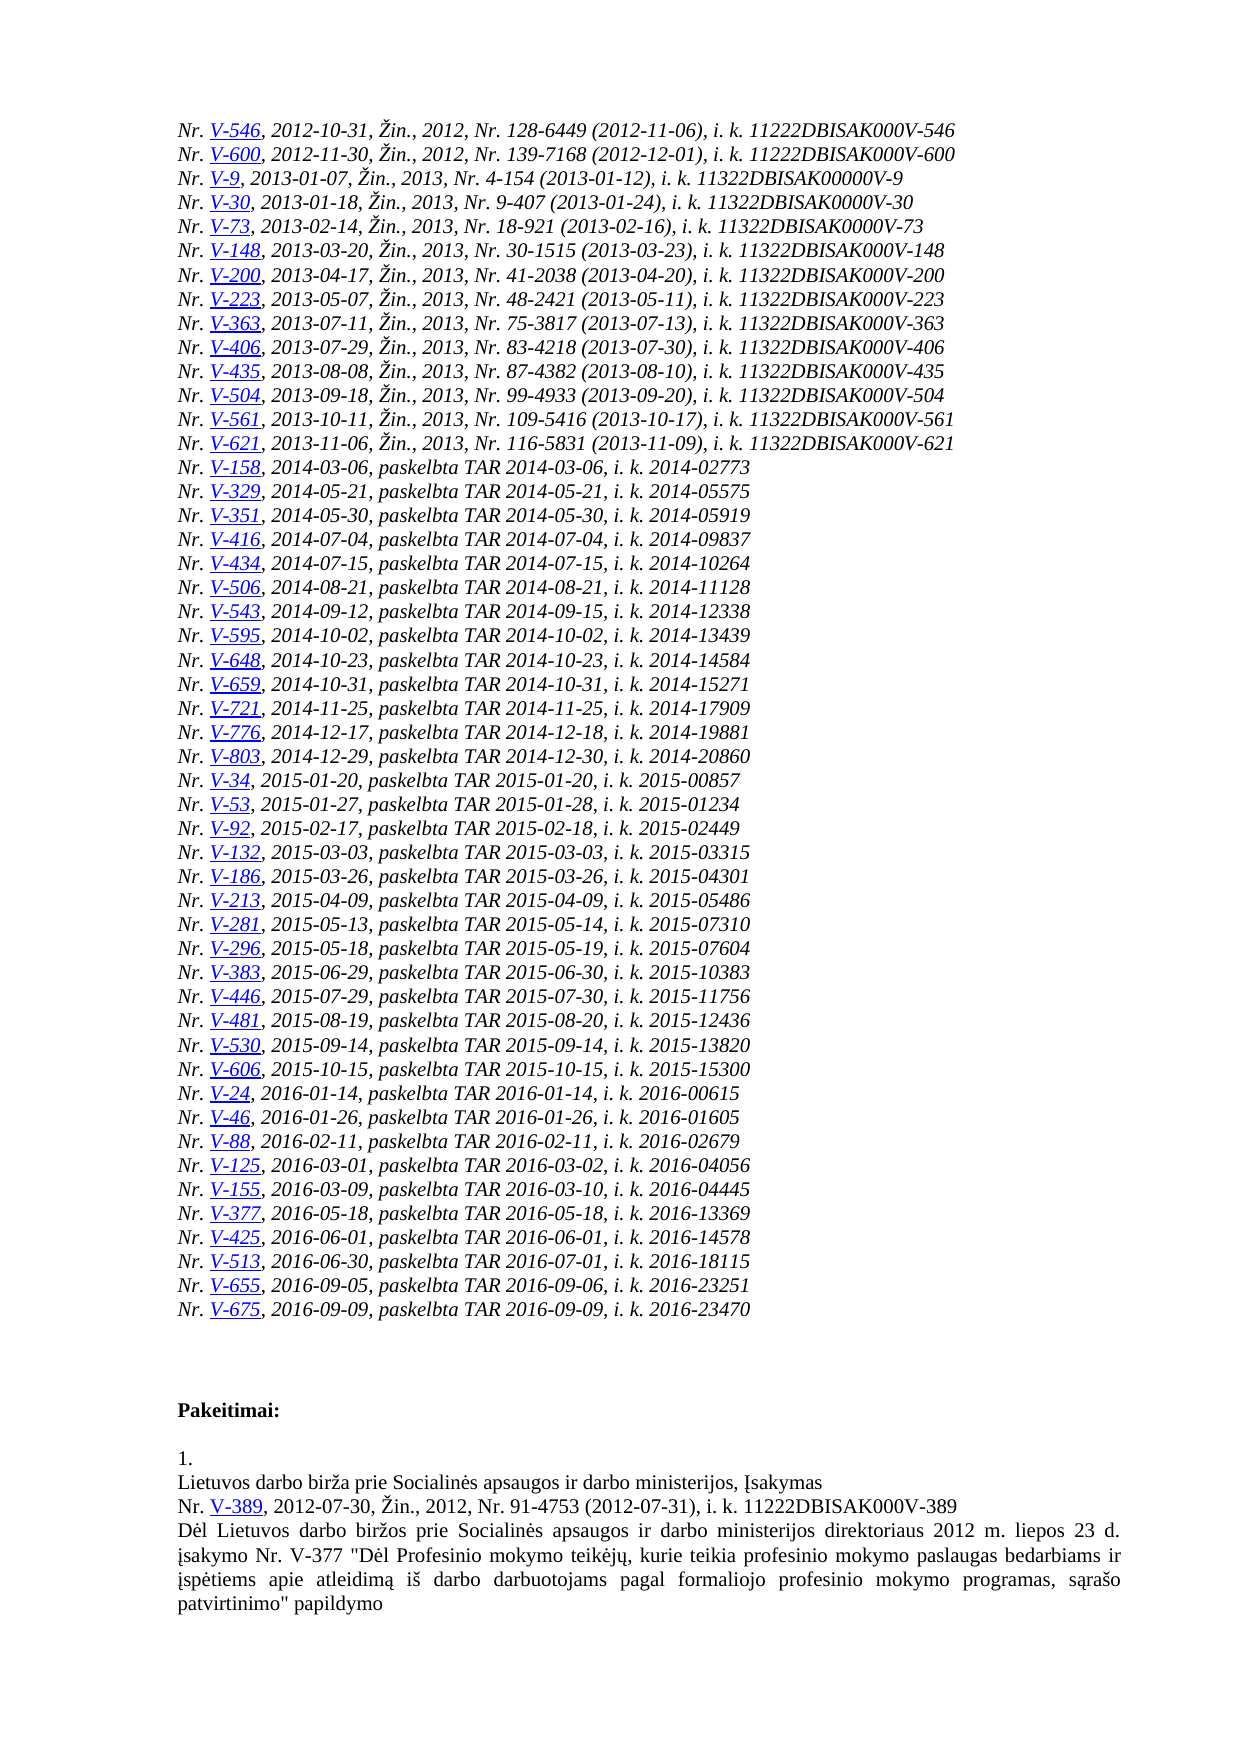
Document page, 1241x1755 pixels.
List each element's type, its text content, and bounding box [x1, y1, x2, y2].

text Nr. V-721, 2014-11-25, paskelbta TAR 2014-11-25, i. k. 2014-17909 [177, 696, 1122, 720]
text Nr. V-186, 2015-03-26, paskelbta TAR 2015-03-26, i. k. 2015-04301 [177, 864, 1122, 888]
text 1. [177, 1446, 1122, 1470]
text Lietuvos darbo birža prie Socialinės apsaugos ir darbo ministerijos, Įsakymas [177, 1470, 1122, 1494]
text Nr. V-446, 2015-07-29, paskelbta TAR 2015-07-30, i. k. 2015-11756 [177, 984, 1122, 1008]
text Nr. V-46, 2016-01-26, paskelbta TAR 2016-01-26, i. k. 2016-01605 [177, 1105, 1122, 1129]
text Nr. V-329, 2014-05-21, paskelbta TAR 2014-05-21, i. k. 2014-05575 [177, 479, 1122, 503]
text Nr. V-655, 2016-09-05, paskelbta TAR 2016-09-06, i. k. 2016-23251 [177, 1273, 1122, 1297]
text Nr. V-125, 2016-03-01, paskelbta TAR 2016-03-02, i. k. 2016-04056 [177, 1153, 1122, 1177]
text Nr. V-506, 2014-08-21, paskelbta TAR 2014-08-21, i. k. 2014-11128 [177, 575, 1122, 599]
text Nr. V-435, 2013-08-08, Žin., 2013, Nr. 87-4382 (2013-08-10), i. k. 11322DBISAK000V-435 [177, 359, 1122, 383]
text Nr. V-776, 2014-12-17, paskelbta TAR 2014-12-18, i. k. 2014-19881 [177, 720, 1122, 744]
text Nr. V-481, 2015-08-19, paskelbta TAR 2015-08-20, i. k. 2015-12436 [177, 1008, 1122, 1032]
text Nr. V-24, 2016-01-14, paskelbta TAR 2016-01-14, i. k. 2016-00615 [177, 1081, 1122, 1105]
text Nr. V-9, 2013-01-07, Žin., 2013, Nr. 4-154 (2013-01-12), i. k. 11322DBISAK00000V-9 [177, 166, 1122, 190]
text Nr. V-675, 2016-09-09, paskelbta TAR 2016-09-09, i. k. 2016-23470 [177, 1297, 1122, 1321]
text Nr. V-73, 2013-02-14, Žin., 2013, Nr. 18-921 (2013-02-16), i. k. 11322DBISAK0000V-73 [177, 214, 1122, 238]
text Nr. V-155, 2016-03-09, paskelbta TAR 2016-03-10, i. k. 2016-04445 [177, 1177, 1122, 1201]
text Nr. V-530, 2015-09-14, paskelbta TAR 2015-09-14, i. k. 2015-13820 [177, 1032, 1122, 1057]
text Nr. V-648, 2014-10-23, paskelbta TAR 2014-10-23, i. k. 2014-14584 [177, 647, 1122, 672]
text Nr. V-595, 2014-10-02, paskelbta TAR 2014-10-02, i. k. 2014-13439 [177, 623, 1122, 647]
text Nr. V-213, 2015-04-09, paskelbta TAR 2015-04-09, i. k. 2015-05486 [177, 888, 1122, 912]
text Pakeitimai: [177, 1398, 1122, 1422]
text Nr. V-546, 2012-10-31, Žin., 2012, Nr. 128-6449 (2012-11-06), i. k. 11222DBISAK000V-546 [177, 118, 1122, 142]
text Nr. V-92, 2015-02-17, paskelbta TAR 2015-02-18, i. k. 2015-02449 [177, 816, 1122, 840]
text Nr. V-223, 2013-05-07, Žin., 2013, Nr. 48-2421 (2013-05-11), i. k. 11322DBISAK000V-223 [177, 287, 1122, 311]
text Nr. V-377, 2016-05-18, paskelbta TAR 2016-05-18, i. k. 2016-13369 [177, 1201, 1122, 1225]
text Nr. V-148, 2013-03-20, Žin., 2013, Nr. 30-1515 (2013-03-23), i. k. 11322DBISAK000V-148 [177, 238, 1122, 262]
text Nr. V-803, 2014-12-29, paskelbta TAR 2014-12-30, i. k. 2014-20860 [177, 744, 1122, 768]
text Nr. V-434, 2014-07-15, paskelbta TAR 2014-07-15, i. k. 2014-10264 [177, 551, 1122, 575]
text Nr. V-504, 2013-09-18, Žin., 2013, Nr. 99-4933 (2013-09-20), i. k. 11322DBISAK000V-504 [177, 383, 1122, 407]
text Nr. V-389, 2012-07-30, Žin., 2012, Nr. 91-4753 (2012-07-31), i. k. 11222DBISAK000V-389 [177, 1494, 1122, 1518]
text Nr. V-621, 2013-11-06, Žin., 2013, Nr. 116-5831 (2013-11-09), i. k. 11322DBISAK000V-621 [177, 431, 1122, 455]
text Nr. V-406, 2013-07-29, Žin., 2013, Nr. 83-4218 (2013-07-30), i. k. 11322DBISAK000V-406 [177, 335, 1122, 359]
text Nr. V-543, 2014-09-12, paskelbta TAR 2014-09-15, i. k. 2014-12338 [177, 599, 1122, 623]
text Nr. V-425, 2016-06-01, paskelbta TAR 2016-06-01, i. k. 2016-14578 [177, 1225, 1122, 1249]
text Nr. V-383, 2015-06-29, paskelbta TAR 2015-06-30, i. k. 2015-10383 [177, 960, 1122, 984]
text Nr. V-281, 2015-05-13, paskelbta TAR 2015-05-14, i. k. 2015-07310 [177, 912, 1122, 936]
text Nr. V-600, 2012-11-30, Žin., 2012, Nr. 139-7168 (2012-12-01), i. k. 11222DBISAK000V-600 [177, 142, 1122, 166]
text Nr. V-363, 2013-07-11, Žin., 2013, Nr. 75-3817 (2013-07-13), i. k. 11322DBISAK000V-363 [177, 311, 1122, 335]
text Nr. V-416, 2014-07-04, paskelbta TAR 2014-07-04, i. k. 2014-09837 [177, 527, 1122, 551]
text Nr. V-30, 2013-01-18, Žin., 2013, Nr. 9-407 (2013-01-24), i. k. 11322DBISAK0000V-30 [177, 190, 1122, 214]
text Nr. V-132, 2015-03-03, paskelbta TAR 2015-03-03, i. k. 2015-03315 [177, 840, 1122, 864]
text Nr. V-88, 2016-02-11, paskelbta TAR 2016-02-11, i. k. 2016-02679 [177, 1129, 1122, 1153]
text Nr. V-158, 2014-03-06, paskelbta TAR 2014-03-06, i. k. 2014-02773 [177, 455, 1122, 479]
text Nr. V-53, 2015-01-27, paskelbta TAR 2015-01-28, i. k. 2015-01234 [177, 792, 1122, 816]
text Nr. V-34, 2015-01-20, paskelbta TAR 2015-01-20, i. k. 2015-00857 [177, 768, 1122, 792]
text Dėl Lietuvos darbo biržos prie Socialinės apsaugos ir darbo ministerijos direktoriaus 2012 m. liepos 23 d. įsakymo Nr. V-377 "Dėl Profesinio mokymo teikėjų, kurie teikia profesinio mokymo paslaugas bedarbiams ir įspėtiems apie atleidimą iš darbo darbuotojams pagal formaliojo profesinio mokymo programas, sąrašo patvirtinimo" papildymo [177, 1518, 1122, 1615]
text Nr. V-606, 2015-10-15, paskelbta TAR 2015-10-15, i. k. 2015-15300 [177, 1057, 1122, 1081]
text Nr. V-513, 2016-06-30, paskelbta TAR 2016-07-01, i. k. 2016-18115 [177, 1249, 1122, 1273]
text Nr. V-659, 2014-10-31, paskelbta TAR 2014-10-31, i. k. 2014-15271 [177, 672, 1122, 696]
text Nr. V-296, 2015-05-18, paskelbta TAR 2015-05-19, i. k. 2015-07604 [177, 936, 1122, 960]
text Nr. V-200, 2013-04-17, Žin., 2013, Nr. 41-2038 (2013-04-20), i. k. 11322DBISAK000V-200 [177, 262, 1122, 287]
text Nr. V-561, 2013-10-11, Žin., 2013, Nr. 109-5416 (2013-10-17), i. k. 11322DBISAK000V-561 [177, 407, 1122, 431]
text Nr. V-351, 2014-05-30, paskelbta TAR 2014-05-30, i. k. 2014-05919 [177, 503, 1122, 527]
